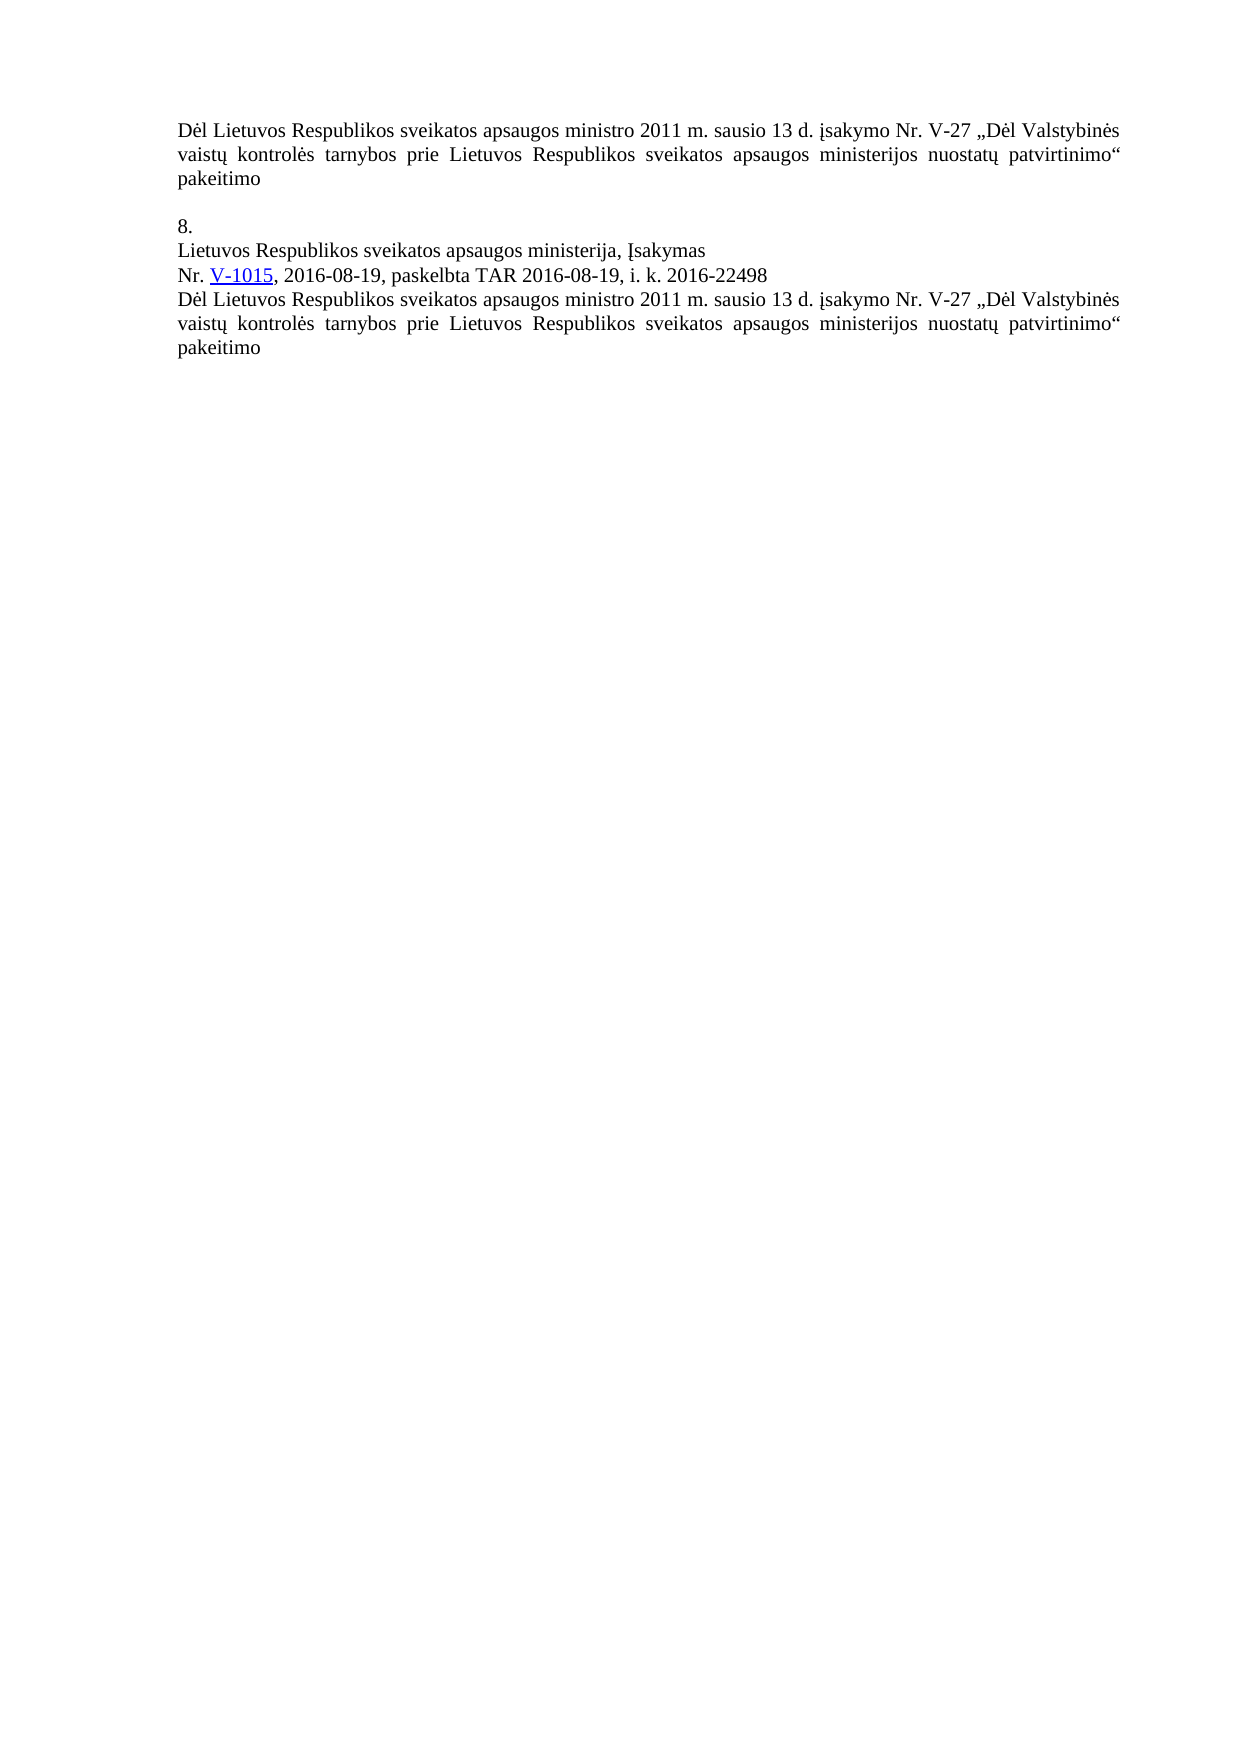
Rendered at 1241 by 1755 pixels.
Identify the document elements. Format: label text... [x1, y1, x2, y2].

text Lietuvos Respublikos sveikatos apsaugos ministerija, Įsakymas [177, 238, 1122, 262]
text 8. [177, 214, 1122, 238]
text Dėl Lietuvos Respublikos sveikatos apsaugos ministro 2011 m. sausio 13 d. įsakymo Nr. V-27 „Dėl Valstybinės vaistų kontrolės tarnybos prie Lietuvos Respublikos sveikatos apsaugos ministerijos nuostatų patvirtinimo“ pakeitimo [177, 287, 1122, 359]
text Nr. V-1015, 2016-08-19, paskelbta TAR 2016-08-19, i. k. 2016-22498 [177, 262, 1122, 287]
text Dėl Lietuvos Respublikos sveikatos apsaugos ministro 2011 m. sausio 13 d. įsakymo Nr. V-27 „Dėl Valstybinės vaistų kontrolės tarnybos prie Lietuvos Respublikos sveikatos apsaugos ministerijos nuostatų patvirtinimo“ pakeitimo [177, 118, 1122, 190]
